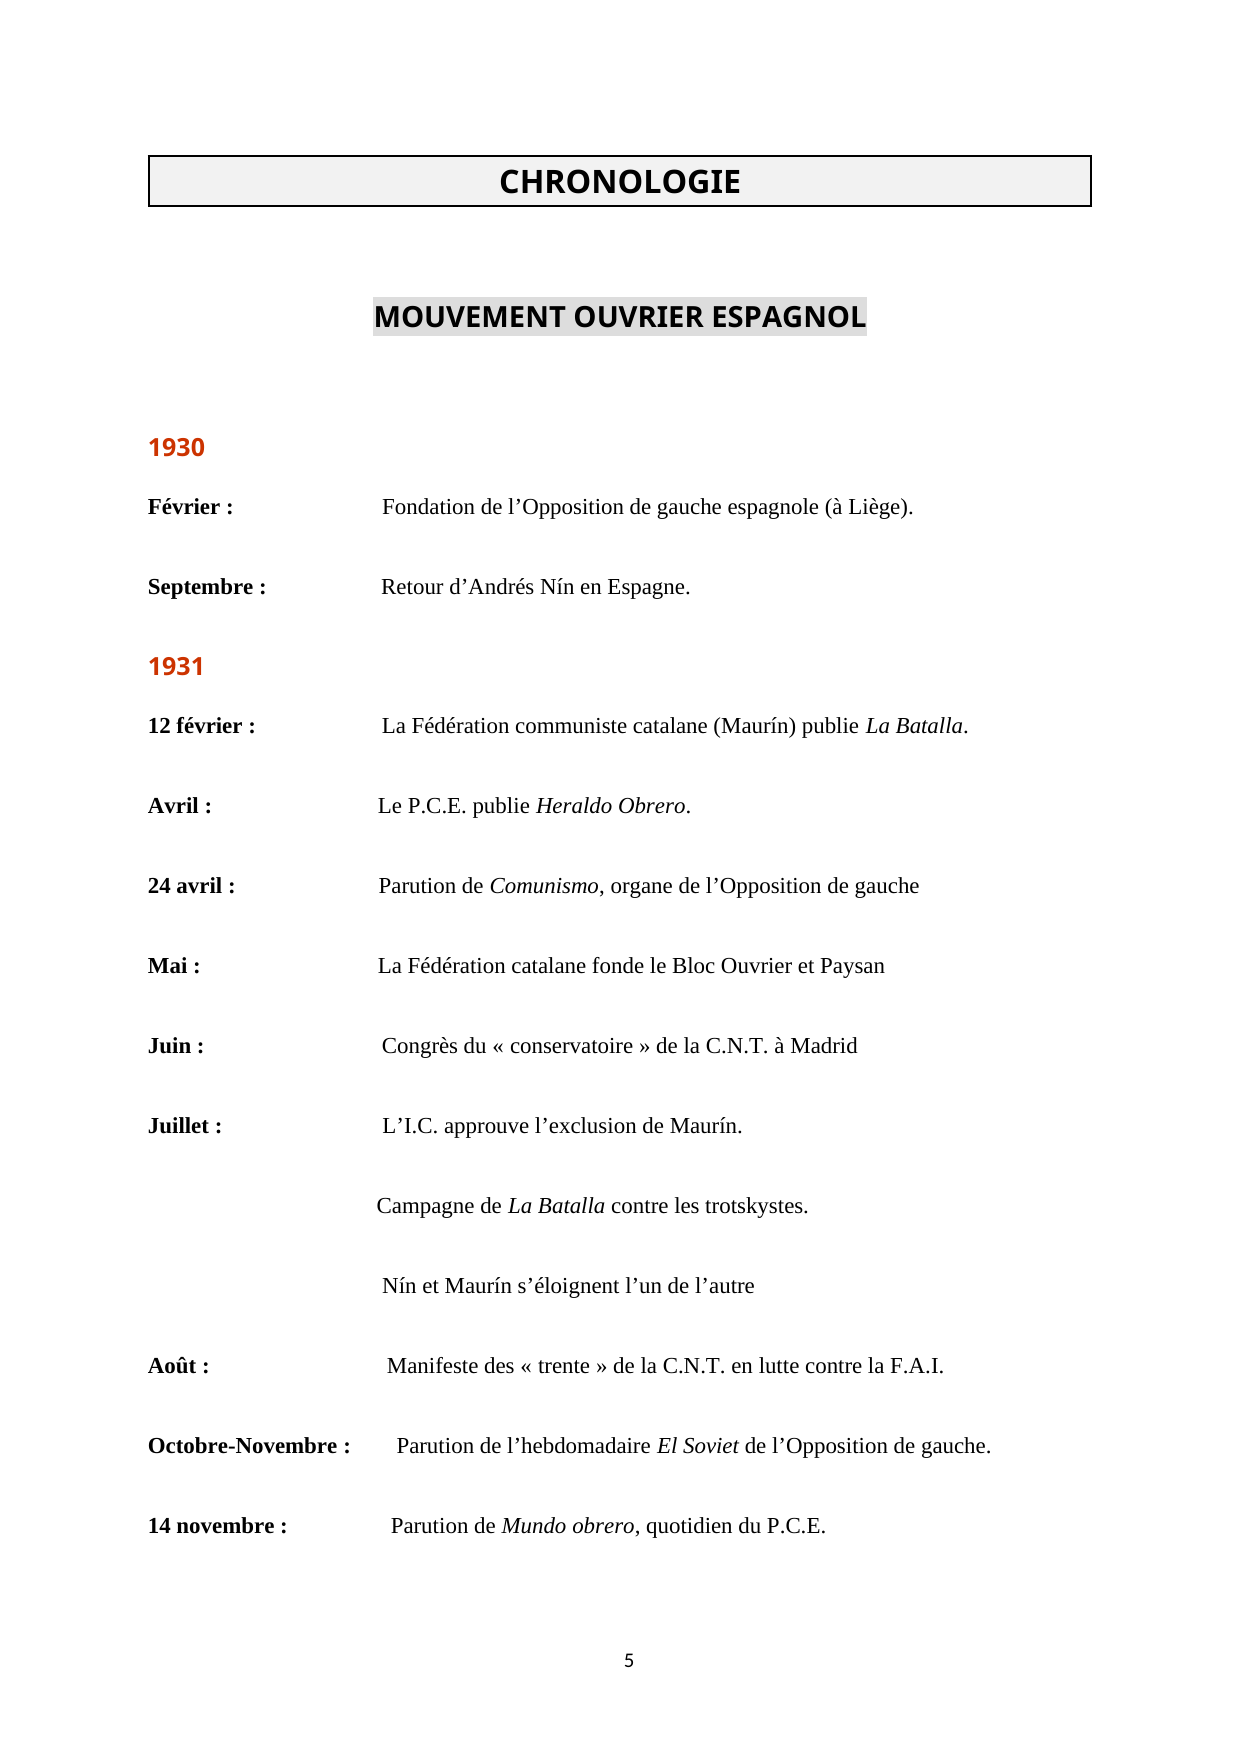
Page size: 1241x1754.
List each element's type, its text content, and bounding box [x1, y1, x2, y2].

text Septembre : Retour d’Andrés Nín en Espagne. [148, 569, 1092, 599]
text 12 février : La Fédération communiste catalane (Maurín) publie La Batalla. [148, 708, 1092, 738]
text 14 novembre : Parution de Mundo obrero, quotidien du P.C.E. [148, 1508, 1092, 1538]
text Campagne de La Batalla contre les trotskystes. [148, 1188, 1092, 1218]
subtitle CHRONOLOGIE [150, 157, 1090, 205]
text Mai : La Fédération catalane fonde le Bloc Ouvrier et Paysan [148, 948, 1092, 978]
text MOUVEMENT OUVRIER ESPAGNOL [148, 297, 1092, 336]
text Juin : Congrès du « conservatoire » de la C.N.T. à Madrid [148, 1028, 1092, 1058]
text 24 avril : Parution de Comunismo, organe de l’Opposition de gauche [148, 868, 1092, 898]
text Juillet : L’I.C. approuve l’exclusion de Maurín. [148, 1108, 1092, 1138]
text Nín et Maurín s’éloignent l’un de l’autre [148, 1268, 1092, 1298]
text Août : Manifeste des « trente » de la C.N.T. en lutte contre la F.A.I. [148, 1348, 1092, 1378]
text Février : Fondation de l’Opposition de gauche espagnole (à Liège). [148, 489, 1092, 519]
subtitle 1931 [148, 649, 1092, 683]
text Avril : Le P.C.E. publie Heraldo Obrero. [148, 788, 1092, 818]
subtitle 1930 [148, 430, 1092, 464]
text Octobre-Novembre : Parution de l’hebdomadaire El Soviet de l’Opposition de gauche. [148, 1428, 1092, 1458]
